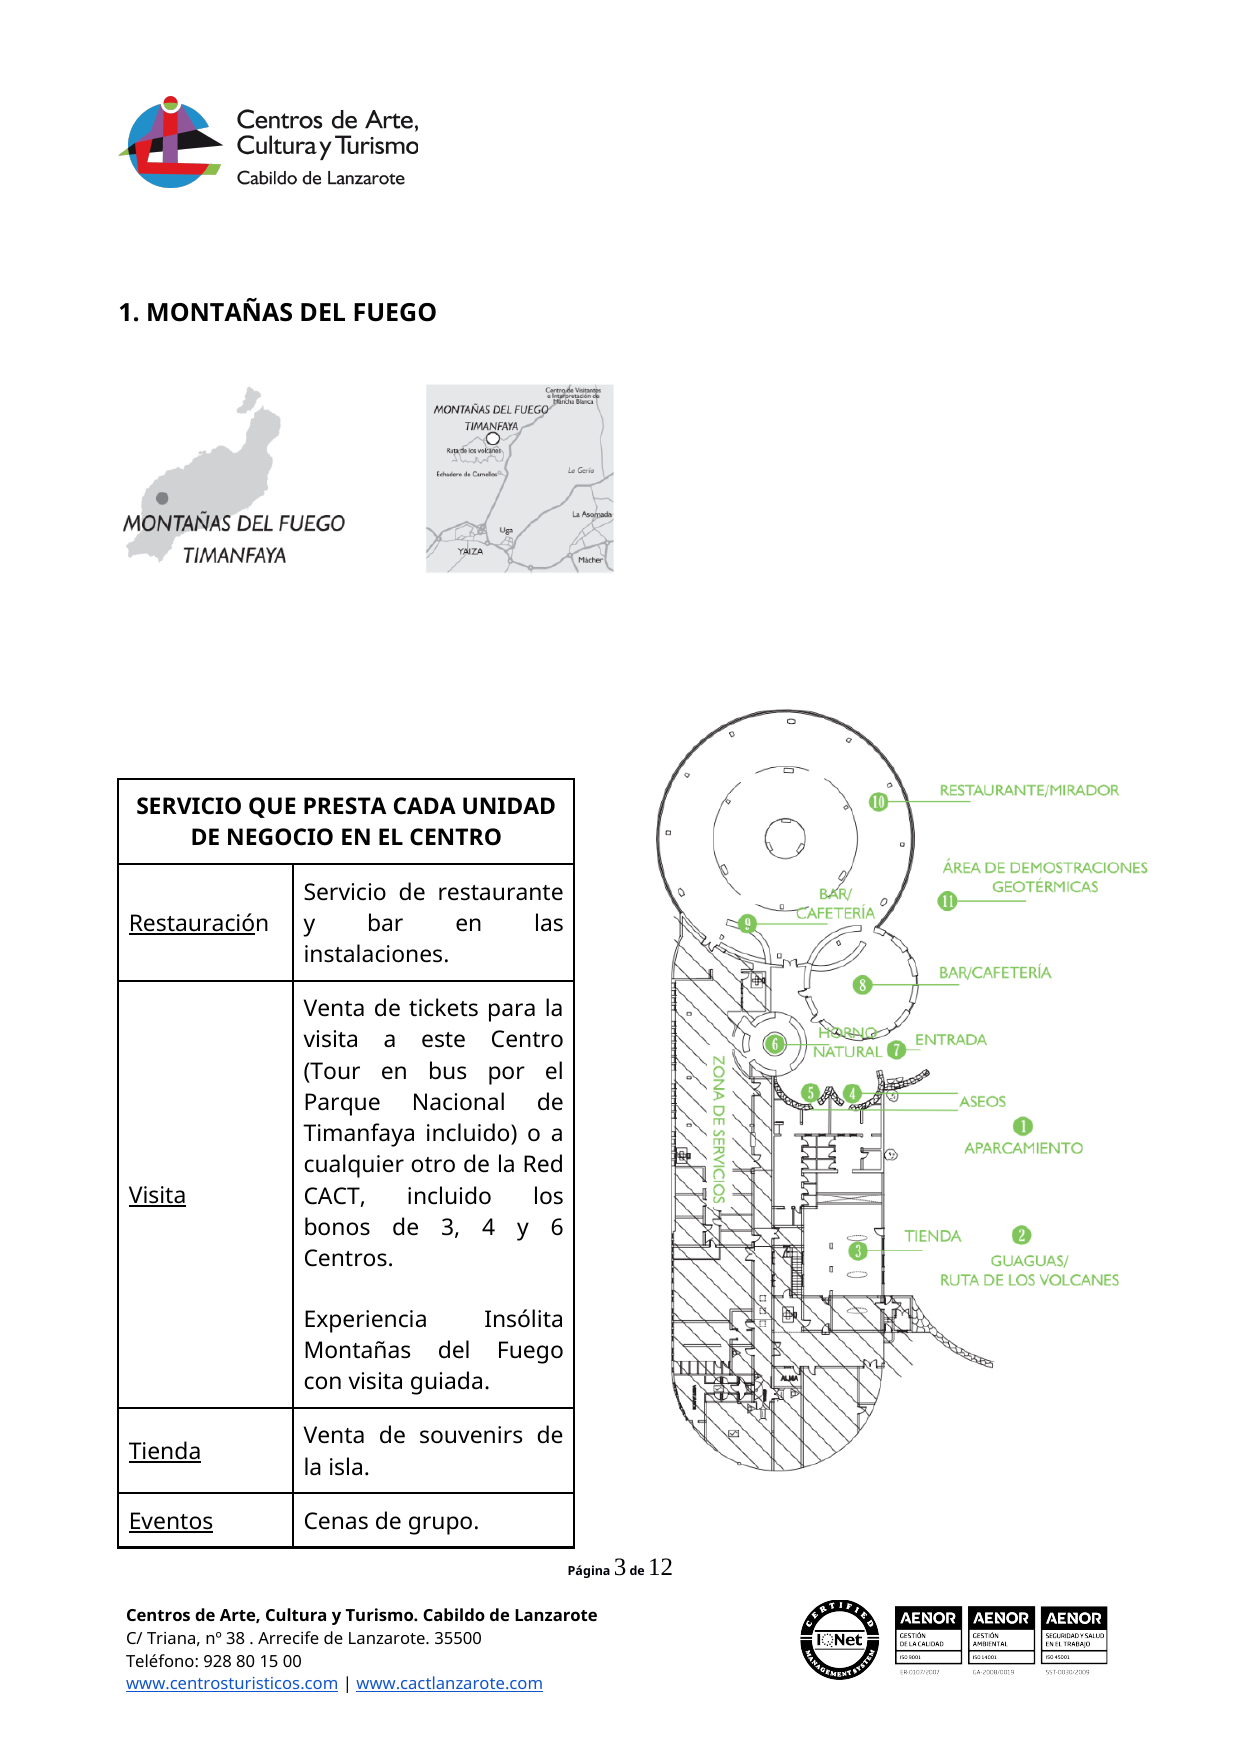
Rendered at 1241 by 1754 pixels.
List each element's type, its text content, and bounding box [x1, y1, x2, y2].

text 1. MONTAÑAS DEL FUEGO [118, 294, 1122, 329]
table_cell Cenas de grupo. [294, 1494, 573, 1546]
table_cell Restauración [119, 865, 292, 980]
table_cell Servicio de restaurante y bar en las instalaciones. [294, 865, 573, 980]
picture [609, 1285, 1154, 1482]
picture [800, 1600, 1108, 1680]
table_header SERVICIO QUE PRESTA CADA UNIDAD DE NEGOCIO EN EL CENTRO [119, 780, 573, 863]
table_cell Visita [119, 982, 292, 1407]
picture [118, 96, 418, 188]
table_cell Venta de tickets para la visita a este Centro (Tour en bus por el Parque Nacional de Timanfaya incluido) o a cualquier otro de la Red CACT, incluido los bonos de 3, 4 y 6 Centros. Experiencia Insólita Montañas del Fuego con visita guiada. [294, 982, 573, 1407]
picture [113, 374, 620, 436]
table_cell Tienda [119, 1409, 292, 1492]
table_cell Eventos [119, 1494, 292, 1546]
table_cell Venta de souvenirs de la isla. [294, 1409, 573, 1492]
